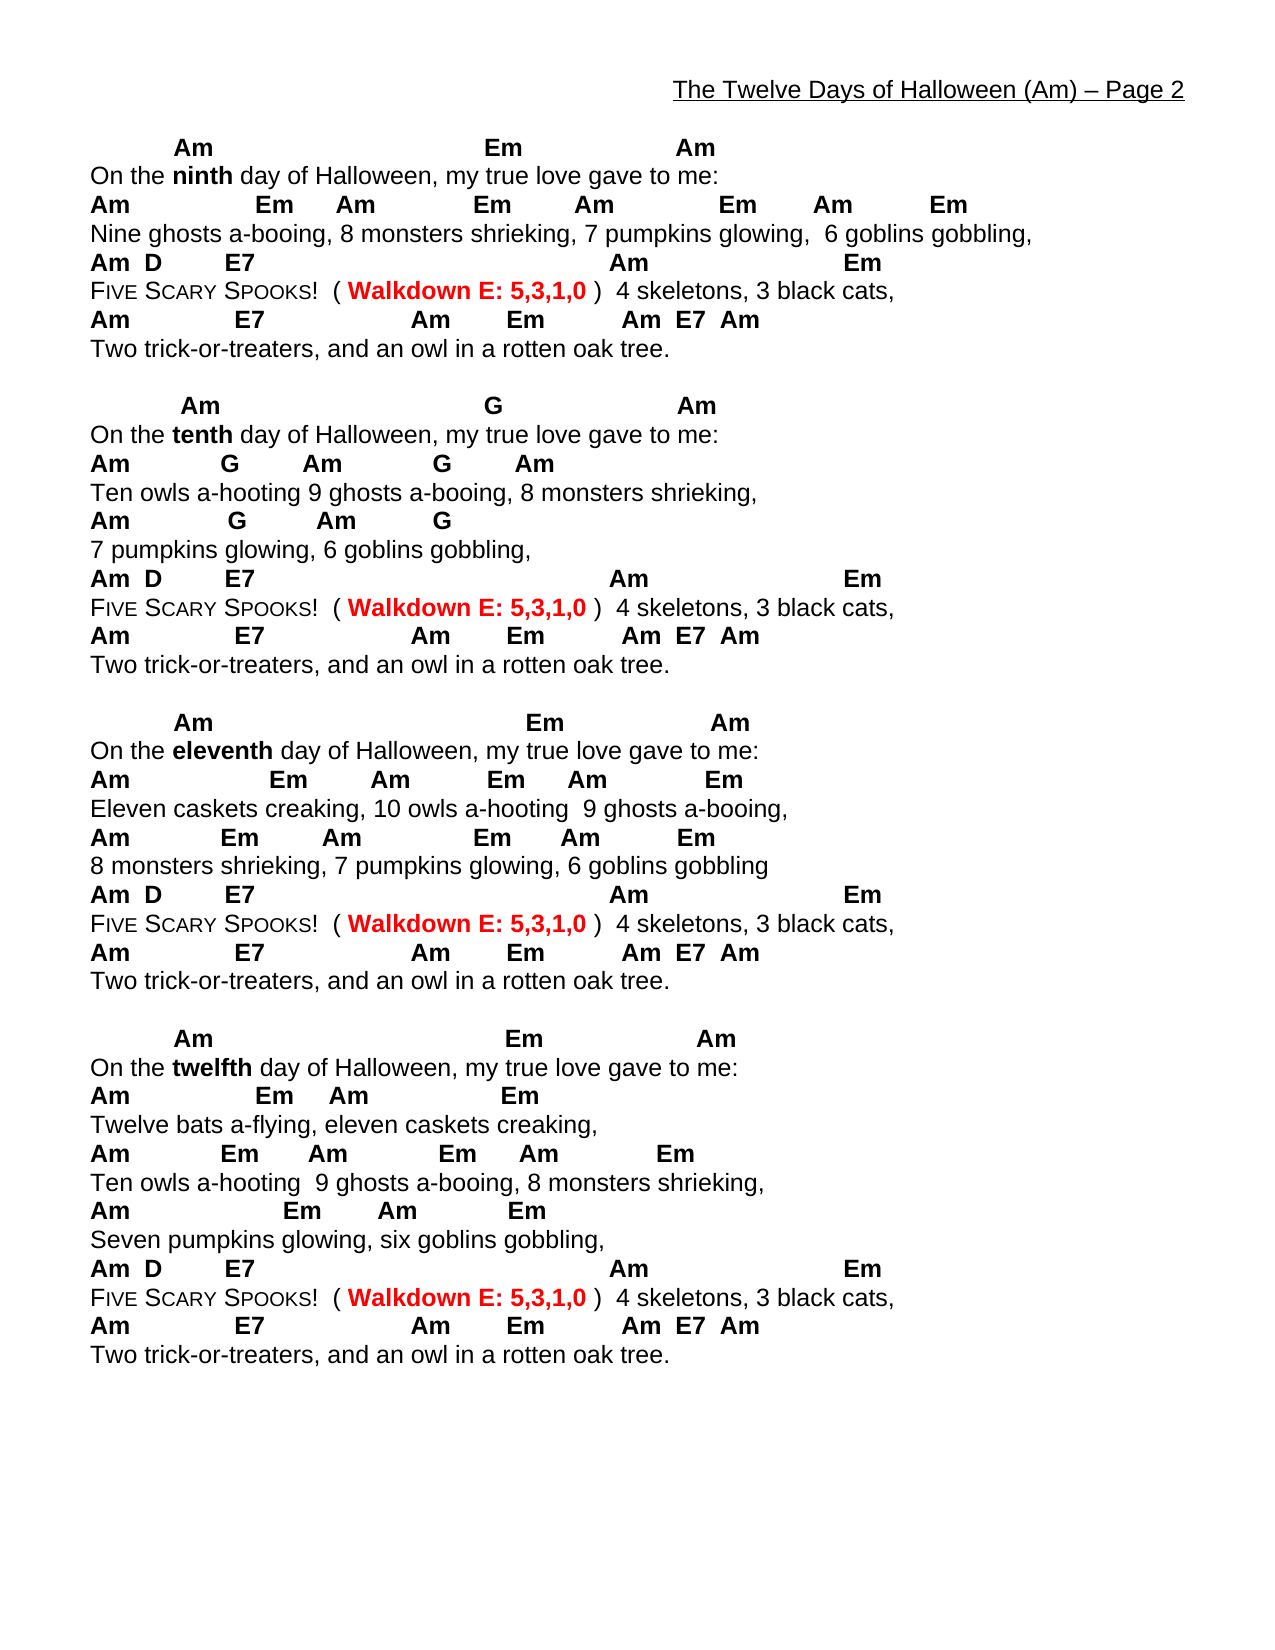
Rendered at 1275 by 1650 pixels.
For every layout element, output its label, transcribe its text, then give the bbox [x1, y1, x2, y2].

text Am Em Am Em Am Em [90, 765, 1185, 794]
text Am Em Am Em Am Em [90, 1139, 1185, 1167]
text Five Scary Spooks! ( Walkdown E: 5,3,1,0 ) 4 skeletons, 3 black cats, [90, 1282, 1185, 1311]
text Am D E7 Am Em [90, 1254, 1185, 1282]
text Two trick-or-treaters, and an owl in a rotten oak tree. [90, 334, 1185, 362]
text 8 monsters shrieking, 7 pumpkins glowing, 6 goblins gobbling [90, 851, 1185, 880]
text On the tenth day of Halloween, my true love gave to me: [90, 420, 1185, 449]
text On the ninth day of Halloween, my true love gave to me: [90, 161, 1185, 190]
text Am D E7 Am Em [90, 247, 1185, 276]
text Am Em Am [90, 132, 1185, 161]
text Am G Am G Am [90, 449, 1185, 477]
text Am E7 Am Em Am E7 Am [90, 621, 1185, 650]
text Two trick-or-treaters, and an owl in a rotten oak tree. [90, 650, 1185, 679]
text Am E7 Am Em Am E7 Am [90, 937, 1185, 966]
text Eleven caskets creaking, 10 owls a-hooting 9 ghosts a-booing, [90, 794, 1185, 822]
text Twelve bats a-flying, eleven caskets creaking, [90, 1110, 1185, 1139]
text Nine ghosts a-booing, 8 monsters shrieking, 7 pumpkins glowing, 6 goblins gobbling, [90, 219, 1185, 247]
text On the twelfth day of Halloween, my true love gave to me: [90, 1052, 1185, 1081]
text Am E7 Am Em Am E7 Am [90, 1311, 1185, 1340]
text Am Em Am Em Am Em [90, 822, 1185, 851]
text Am G Am [90, 391, 1185, 420]
text Seven pumpkins glowing, six goblins gobbling, [90, 1225, 1185, 1254]
text Five Scary Spooks! ( Walkdown E: 5,3,1,0 ) 4 skeletons, 3 black cats, [90, 276, 1185, 305]
text Am Em Am Em [90, 1081, 1185, 1110]
text Am Em Am [90, 1024, 1185, 1052]
text On the eleventh day of Halloween, my true love gave to me: [90, 736, 1185, 765]
text Am Em Am Em [90, 1196, 1185, 1225]
text Five Scary Spooks! ( Walkdown E: 5,3,1,0 ) 4 skeletons, 3 black cats, [90, 909, 1185, 937]
text 7 pumpkins glowing, 6 goblins gobbling, [90, 535, 1185, 564]
text Am D E7 Am Em [90, 564, 1185, 592]
text Ten owls a-hooting 9 ghosts a-booing, 8 monsters shrieking, [90, 1167, 1185, 1196]
text Am E7 Am Em Am E7 Am [90, 305, 1185, 334]
text Two trick-or-treaters, and an owl in a rotten oak tree. [90, 966, 1185, 995]
text Am D E7 Am Em [90, 880, 1185, 909]
text Am Em Am Em Am Em Am Em [90, 190, 1185, 219]
text Am G Am G [90, 506, 1185, 535]
text Five Scary Spooks! ( Walkdown E: 5,3,1,0 ) 4 skeletons, 3 black cats, [90, 592, 1185, 621]
text Ten owls a-hooting 9 ghosts a-booing, 8 monsters shrieking, [90, 477, 1185, 506]
text The Twelve Days of Halloween (Am) – Page 2 [90, 75, 1185, 104]
text Two trick-or-treaters, and an owl in a rotten oak tree. [90, 1340, 1185, 1369]
text Am Em Am [90, 707, 1185, 736]
